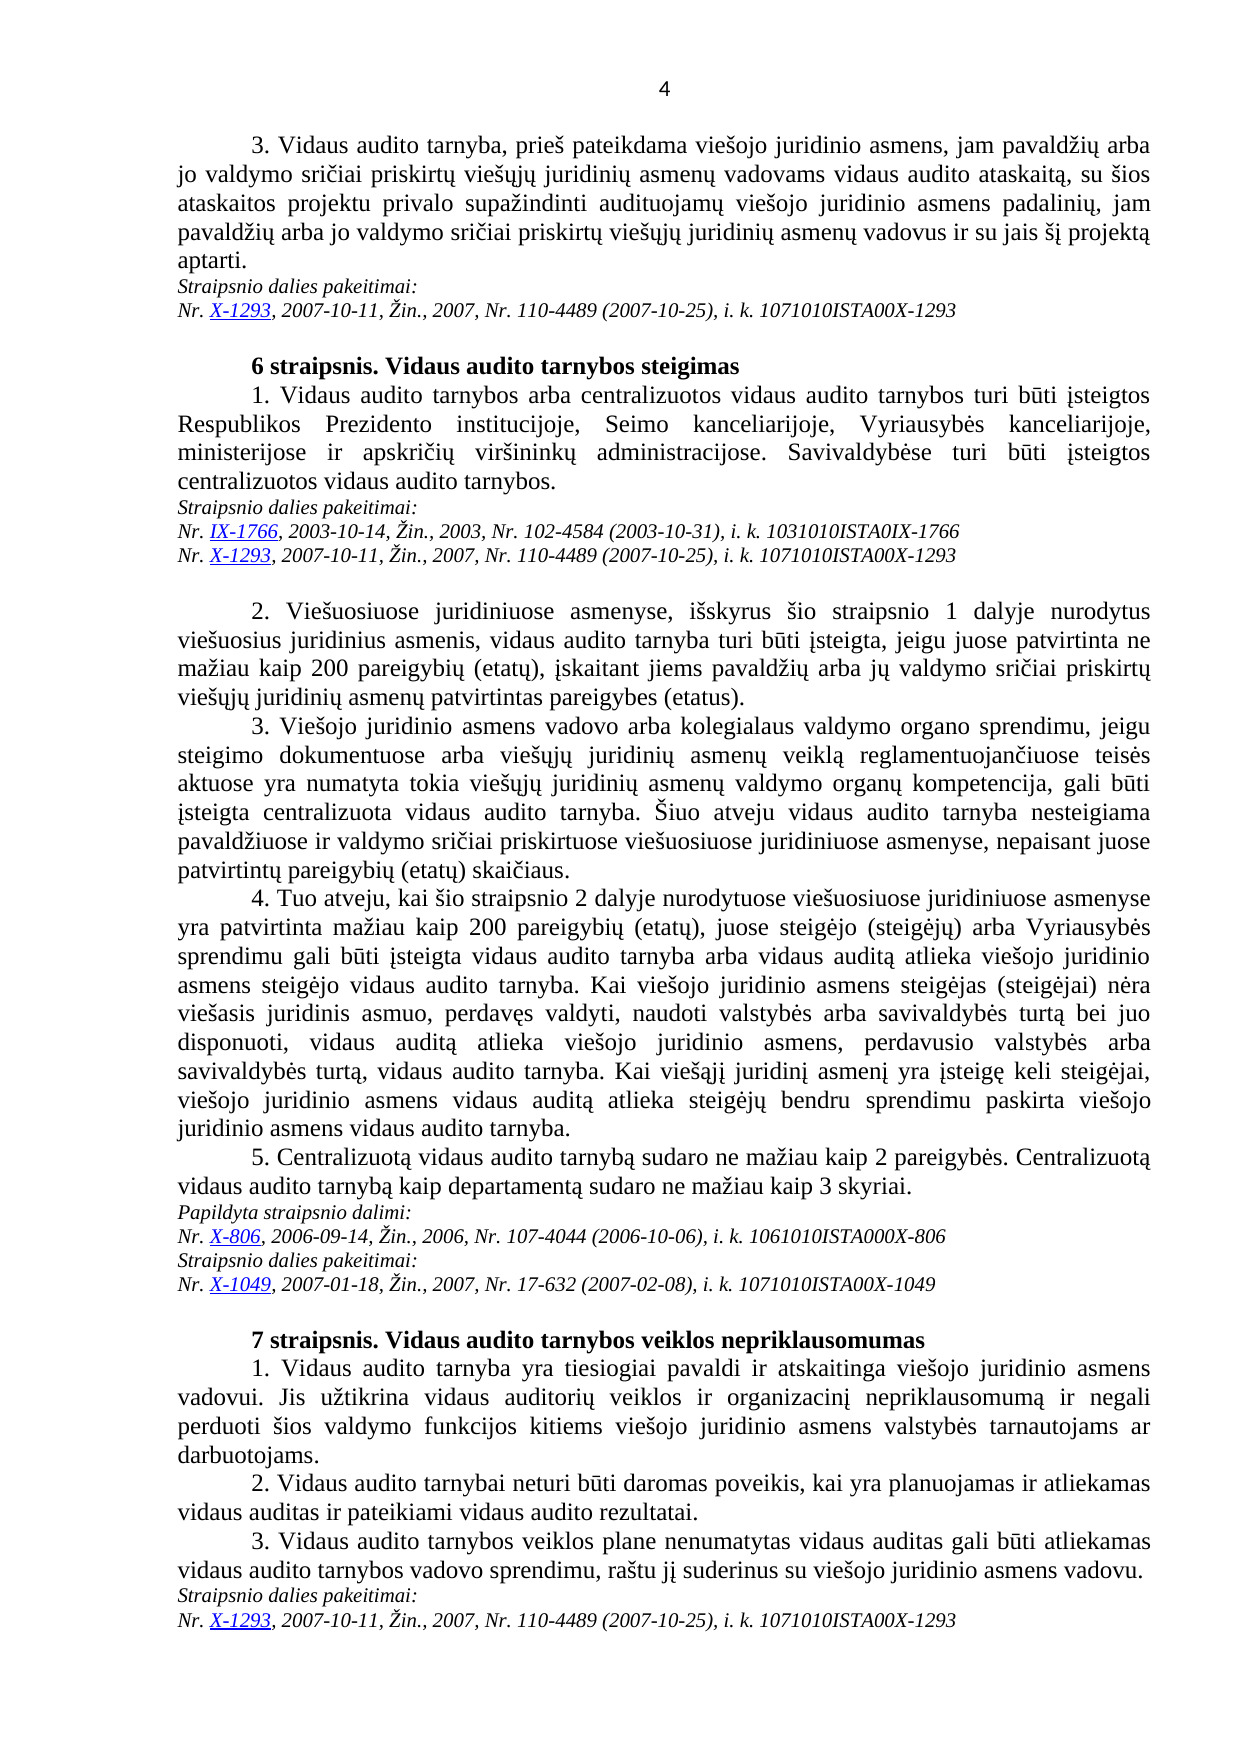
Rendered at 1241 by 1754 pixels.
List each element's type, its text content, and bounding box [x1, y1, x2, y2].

text Nr. X-1049, 2007-01-18, Žin., 2007, Nr. 17-632 (2007-02-08), i. k. 1071010ISTA00X-1049 [177, 1272, 1152, 1296]
text 4. Tuo atveju, kai šio straipsnio 2 dalyje nurodytuose viešuosiuose juridiniuose asmenyse yra patvirtinta mažiau kaip 200 pareigybių (etatų), juose steigėjo (steigėjų) arba Vyriausybės sprendimu gali būti įsteigta vidaus audito tarnyba arba vidaus auditą atlieka viešojo juridinio asmens steigėjo vidaus audito tarnyba. Kai viešojo juridinio asmens steigėjas (steigėjai) nėra viešasis juridinis asmuo, perdavęs valdyti, naudoti valstybės arba savivaldybės turtą bei juo disponuoti, vidaus auditą atlieka viešojo juridinio asmens, perdavusio valstybės arba savivaldybės turtą, vidaus audito tarnyba. Kai viešąjį juridinį asmenį yra įsteigę keli steigėjai, viešojo juridinio asmens vidaus auditą atlieka steigėjų bendru sprendimu paskirta viešojo juridinio asmens vidaus audito tarnyba. [177, 883, 1152, 1142]
text Straipsnio dalies pakeitimai: [177, 495, 1152, 519]
text 2. Vidaus audito tarnybai neturi būti daromas poveikis, kai yra planuojamas ir atliekamas vidaus auditas ir pateikiami vidaus audito rezultatai. [177, 1468, 1152, 1526]
text 2. Viešuosiuose juridiniuose asmenyse, išskyrus šio straipsnio 1 dalyje nurodytus viešuosius juridinius asmenis, vidaus audito tarnyba turi būti įsteigta, jeigu juose patvirtinta ne mažiau kaip 200 pareigybių (etatų), įskaitant jiems pavaldžių arba jų valdymo sričiai priskirtų viešųjų juridinių asmenų patvirtintas pareigybes (etatus). [177, 596, 1152, 711]
text 5. Centralizuotą vidaus audito tarnybą sudaro ne mažiau kaip 2 pareigybės. Centralizuotą vidaus audito tarnybą kaip departamentą sudaro ne mažiau kaip 3 skyriai. [177, 1142, 1152, 1200]
text Nr. X-1293, 2007-10-11, Žin., 2007, Nr. 110-4489 (2007-10-25), i. k. 1071010ISTA00X-1293 [177, 1607, 1152, 1632]
text 1. Vidaus audito tarnyba yra tiesiogiai pavaldi ir atskaitinga viešojo juridinio asmens vadovui. Jis užtikrina vidaus auditorių veiklos ir organizacinį nepriklausomumą ir negali perduoti šios valdymo funkcijos kitiems viešojo juridinio asmens valstybės tarnautojams ar darbuotojams. [177, 1353, 1152, 1468]
text Nr. IX-1766, 2003-10-14, Žin., 2003, Nr. 102-4584 (2003-10-31), i. k. 1031010ISTA0IX-1766 [177, 519, 1152, 543]
text 3. Vidaus audito tarnyba, prieš pateikdama viešojo juridinio asmens, jam pavaldžių arba jo valdymo sričiai priskirtų viešųjų juridinių asmenų vadovams vidaus audito ataskaitą, su šios ataskaitos projektu privalo supažindinti audituojamų viešojo juridinio asmens padalinių, jam pavaldžių arba jo valdymo sričiai priskirtų viešųjų juridinių asmenų vadovus ir su jais šį projektą aptarti. [177, 131, 1152, 274]
text 7 straipsnis. Vidaus audito tarnybos veiklos nepriklausomumas [177, 1325, 1152, 1353]
text 1. Vidaus audito tarnybos arba centralizuotos vidaus audito tarnybos turi būti įsteigtos Respublikos Prezidento institucijoje, Seimo kanceliarijoje, Vyriausybės kanceliarijoje, ministerijose ir apskričių viršininkų administracijose. Savivaldybėse turi būti įsteigtos centralizuotos vidaus audito tarnybos. [177, 380, 1152, 495]
text Nr. X-806, 2006-09-14, Žin., 2006, Nr. 107-4044 (2006-10-06), i. k. 1061010ISTA000X-806 [177, 1224, 1152, 1248]
text 3. Viešojo juridinio asmens vadovo arba kolegialaus valdymo organo sprendimu, jeigu steigimo dokumentuose arba viešųjų juridinių asmenų veiklą reglamentuojančiuose teisės aktuose yra numatyta tokia viešųjų juridinių asmenų valdymo organų kompetencija, gali būti įsteigta centralizuota vidaus audito tarnyba. Šiuo atveju vidaus audito tarnyba nesteigiama pavaldžiuose ir valdymo sričiai priskirtuose viešuosiuose juridiniuose asmenyse, nepaisant juose patvirtintų pareigybių (etatų) skaičiaus. [177, 711, 1152, 883]
text 6 straipsnis. Vidaus audito tarnybos steigimas [177, 351, 1152, 380]
text 3. Vidaus audito tarnybos veiklos plane nenumatytas vidaus auditas gali būti atliekamas vidaus audito tarnybos vadovo sprendimu, raštu jį suderinus su viešojo juridinio asmens vadovu. [177, 1526, 1152, 1583]
text Nr. X-1293, 2007-10-11, Žin., 2007, Nr. 110-4489 (2007-10-25), i. k. 1071010ISTA00X-1293 [177, 543, 1152, 567]
text Straipsnio dalies pakeitimai: [177, 1248, 1152, 1272]
text Papildyta straipsnio dalimi: [177, 1200, 1152, 1224]
text Straipsnio dalies pakeitimai: [177, 274, 1152, 298]
text Straipsnio dalies pakeitimai: [177, 1583, 1152, 1607]
text Nr. X-1293, 2007-10-11, Žin., 2007, Nr. 110-4489 (2007-10-25), i. k. 1071010ISTA00X-1293 [177, 298, 1152, 322]
